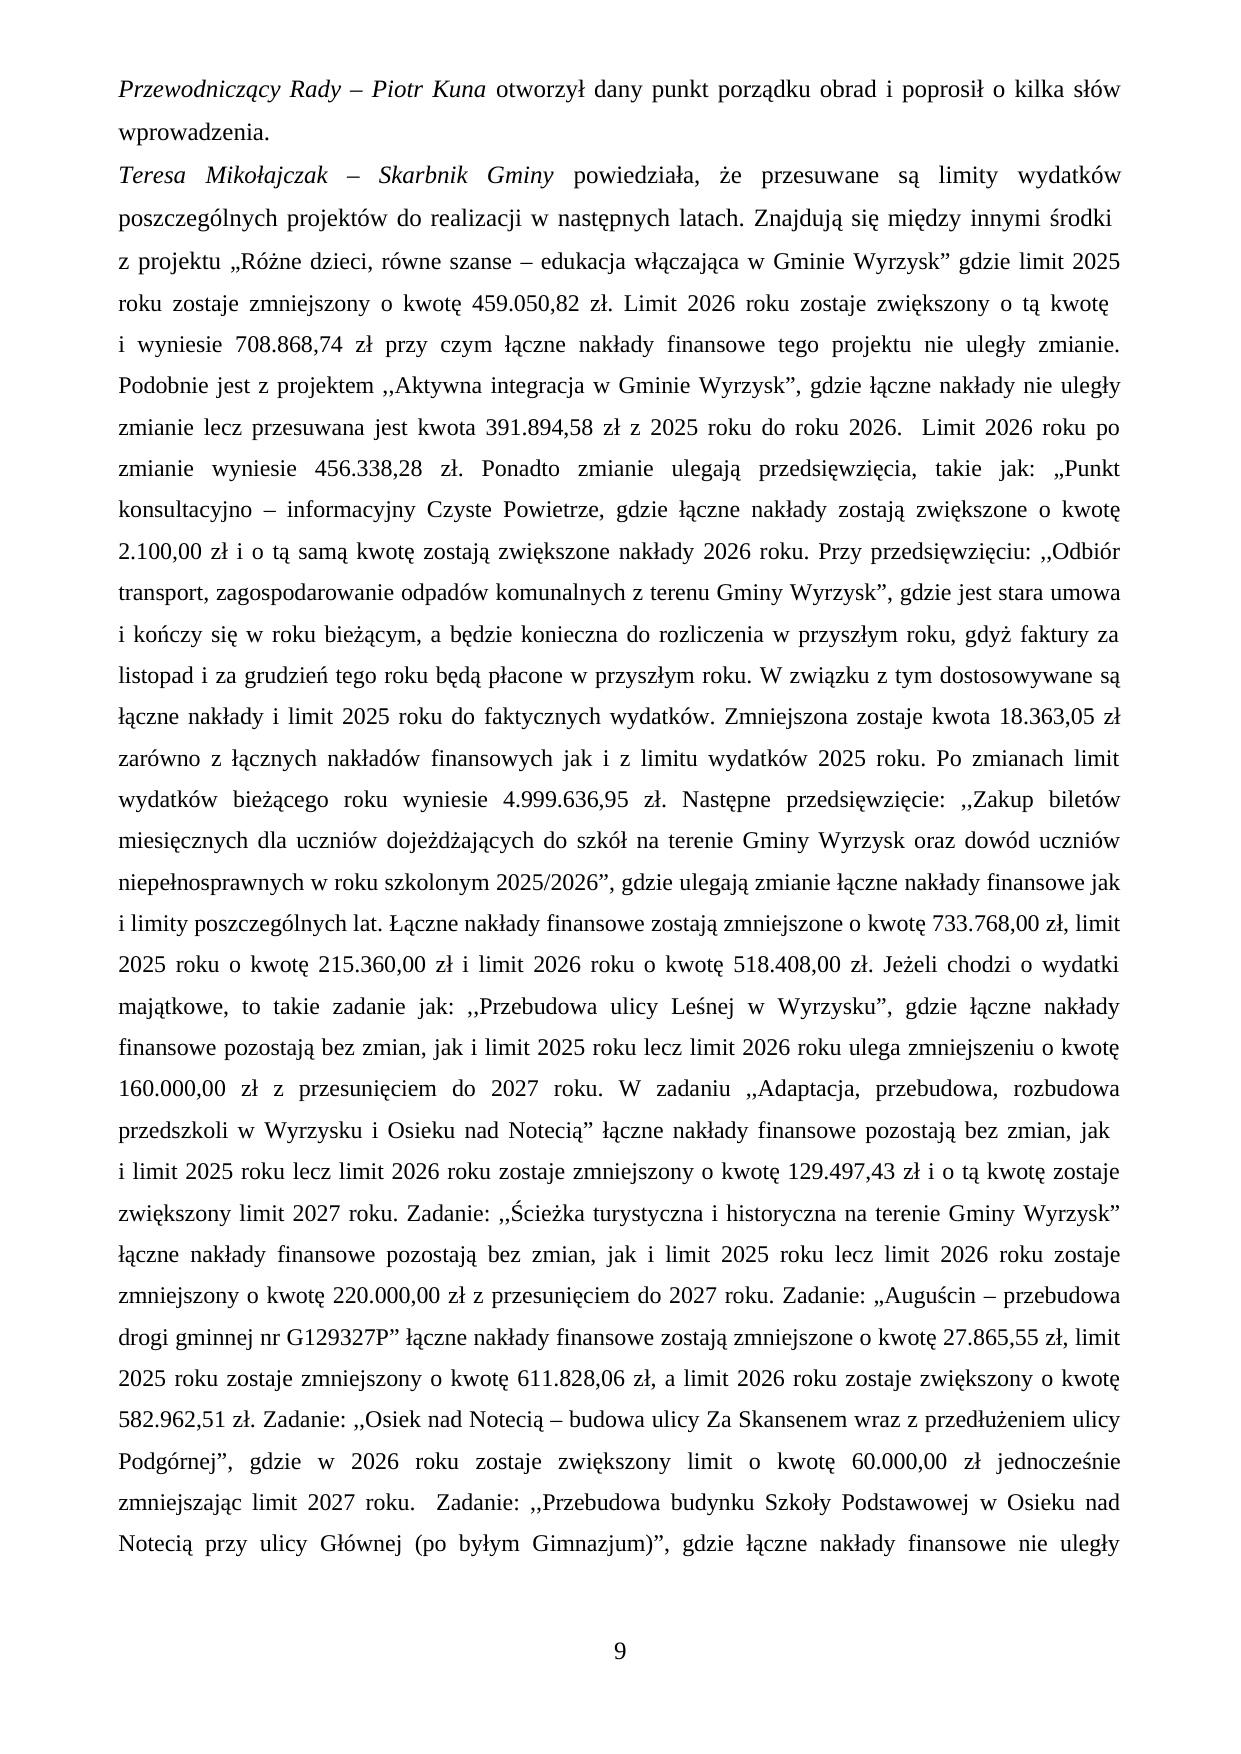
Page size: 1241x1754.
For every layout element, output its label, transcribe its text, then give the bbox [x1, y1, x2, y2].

text Teresa Mikołajczak – Skarbnik Gminy powiedziała, że przesuwane są limity wydatków poszczególnych projektów do realizacji w następnych latach. Znajdują się między innymi środki z projektu „Różne dzieci, równe szanse – edukacja włączająca w Gminie Wyrzysk” gdzie limit 2025 roku zostaje zmniejszony o kwotę 459.050,82 zł. Limit 2026 roku zostaje zwiększony o tą kwotę i wyniesie 708.868,74 zł przy czym łączne nakłady finansowe tego projektu nie uległy zmianie. Podobnie jest z projektem ,,Aktywna integracja w Gminie Wyrzysk”, gdzie łączne nakłady nie uległy zmianie lecz przesuwana jest kwota 391.894,58 zł z 2025 roku do roku 2026. Limit 2026 roku po zmianie wyniesie 456.338,28 zł. Ponadto zmianie ulegają przedsięwzięcia, takie jak: „Punkt konsultacyjno – informacyjny Czyste Powietrze, gdzie łączne nakłady zostają zwiększone o kwotę 2.100,00 zł i o tą samą kwotę zostają zwiększone nakłady 2026 roku. Przy przedsięwzięciu: ,,Odbiór transport, zagospodarowanie odpadów komunalnych z terenu Gminy Wyrzysk”, gdzie jest stara umowa i kończy się w roku bieżącym, a będzie konieczna do rozliczenia w przyszłym roku, gdyż faktury za listopad i za grudzień tego roku będą płacone w przyszłym roku. W związku z tym dostosowywane są łączne nakłady i limit 2025 roku do faktycznych wydatków. Zmniejszona zostaje kwota 18.363,05 zł zarówno z łącznych nakładów finansowych jak i z limitu wydatków 2025 roku. Po zmianach limit wydatków bieżącego roku wyniesie 4.999.636,95 zł. Następne przedsięwzięcie: ,,Zakup biletów miesięcznych dla uczniów dojeżdżających do szkół na terenie Gminy Wyrzysk oraz dowód uczniów niepełnosprawnych w roku szkolonym 2025/2026”, gdzie ulegają zmianie łączne nakłady finansowe jak i limity poszczególnych lat. Łączne nakłady finansowe zostają zmniejszone o kwotę 733.768,00 zł, limit 2025 roku o kwotę 215.360,00 zł i limit 2026 roku o kwotę 518.408,00 zł. Jeżeli chodzi o wydatki majątkowe, to takie zadanie jak: ,,Przebudowa ulicy Leśnej w Wyrzysku”, gdzie łączne nakłady finansowe pozostają bez zmian, jak i limit 2025 roku lecz limit 2026 roku ulega zmniejszeniu o kwotę 160.000,00 zł z przesunięciem do 2027 roku. W zadaniu ,,Adaptacja, przebudowa, rozbudowa przedszkoli w Wyrzysku i Osieku nad Notecią” łączne nakłady finansowe pozostają bez zmian, jak i limit 2025 roku lecz limit 2026 roku zostaje zmniejszony o kwotę 129.497,43 zł i o tą kwotę zostaje zwiększony limit 2027 roku. Zadanie: ,,Ścieżka turystyczna i historyczna na terenie Gminy Wyrzysk” łączne nakłady finansowe pozostają bez zmian, jak i limit 2025 roku lecz limit 2026 roku zostaje zmniejszony o kwotę 220.000,00 zł z przesunięciem do 2027 roku. Zadanie: „Auguścin – przebudowa drogi gminnej nr G129327P” łączne nakłady finansowe zostają zmniejszone o kwotę 27.865,55 zł, limit 2025 roku zostaje zmniejszony o kwotę 611.828,06 zł, a limit 2026 roku zostaje zwiększony o kwotę 582.962,51 zł. Zadanie: ,,Osiek nad Notecią – budowa ulicy Za Skansenem wraz z przedłużeniem ulicy Podgórnej”, gdzie w 2026 roku zostaje zwiększony limit o kwotę 60.000,00 zł jednocześnie zmniejszając limit 2027 roku. Zadanie: ,,Przebudowa budynku Szkoły Podstawowej w Osieku nad Notecią przy ulicy Głównej (po byłym Gimnazjum)”, gdzie łączne nakłady finansowe nie uległy [118, 160, 1122, 1557]
text Przewodniczący Rady – Piotr Kuna otworzył dany punkt porządku obrad i poprosił o kilka słów wprowadzenia. [118, 74, 1122, 146]
